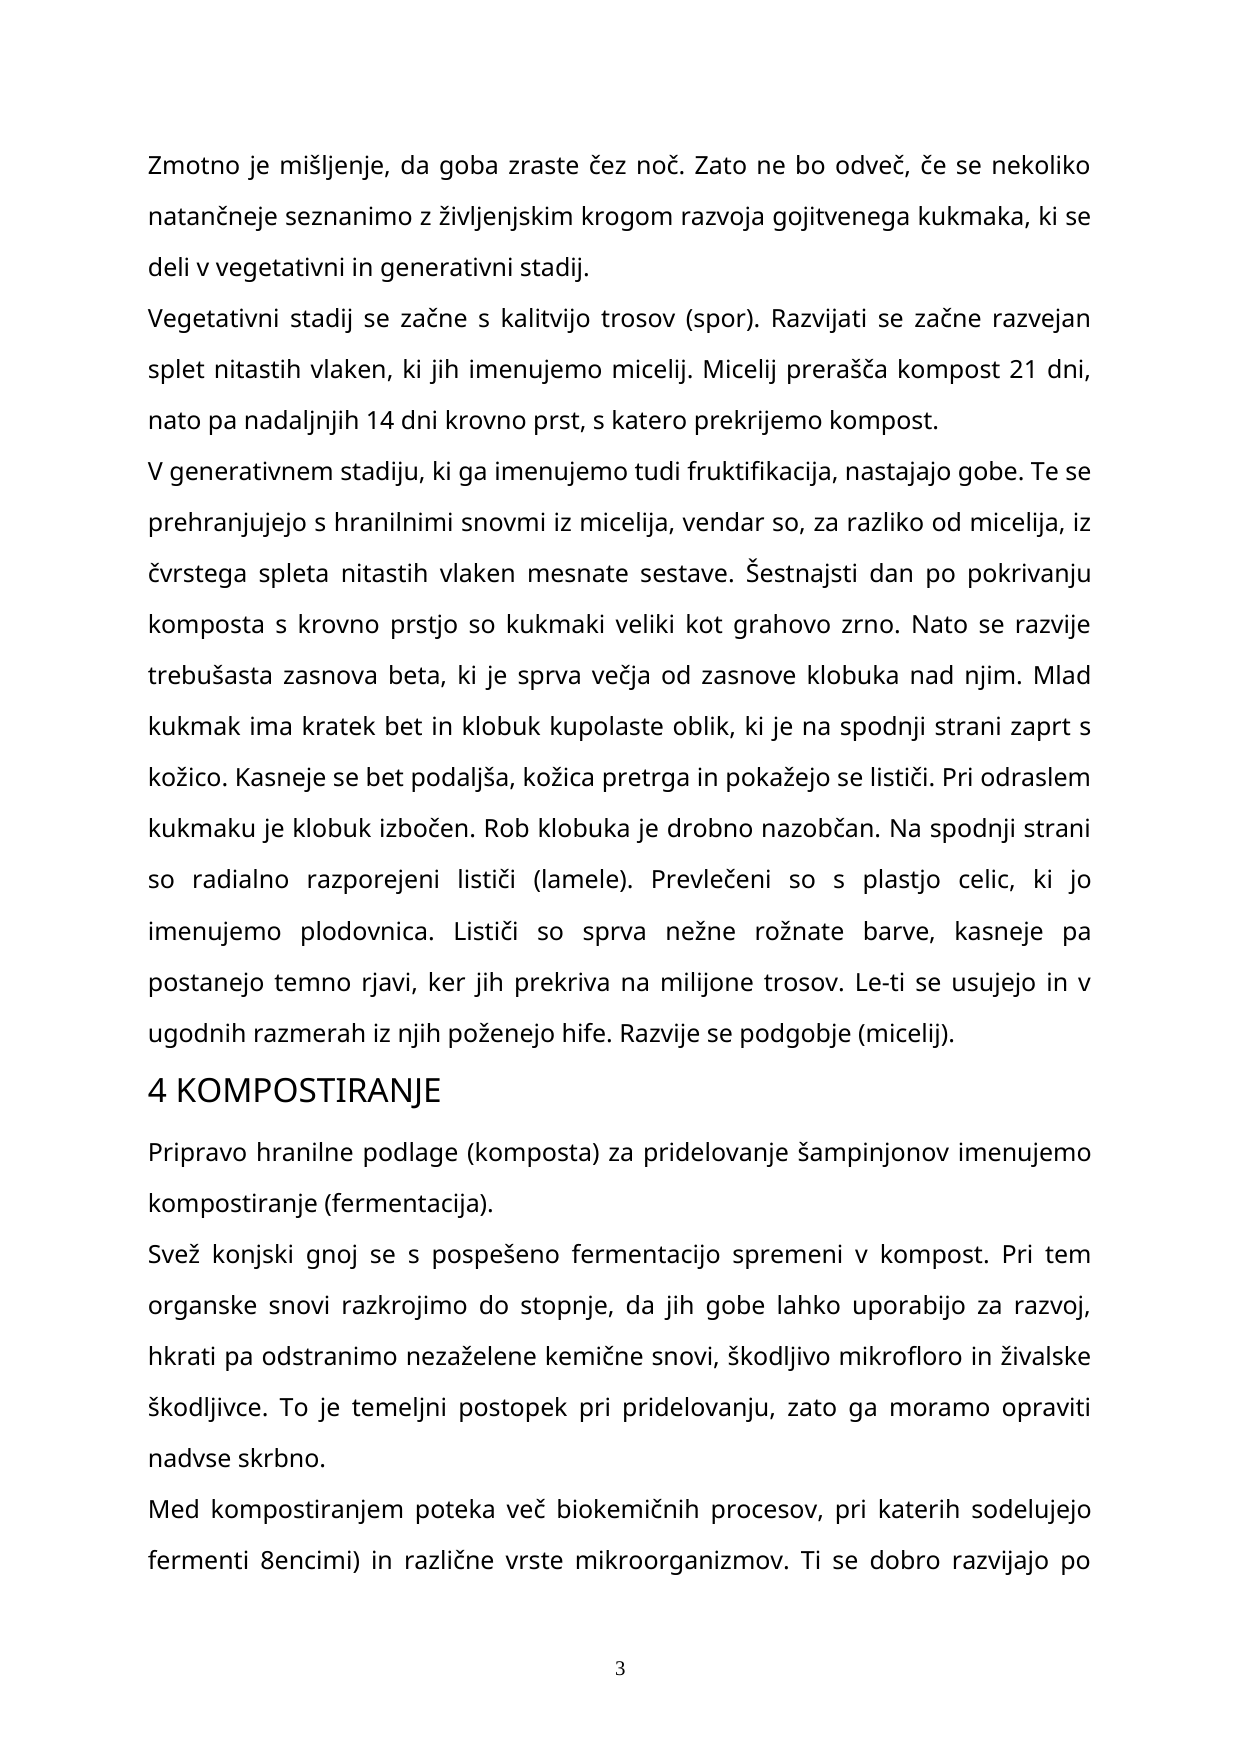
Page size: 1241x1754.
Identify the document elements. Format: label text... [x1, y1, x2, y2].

text Svež konjski gnoj se s pospešeno fermentacijo spremeni v kompost. Pri tem organske snovi razkrojimo do stopnje, da jih gobe lahko uporabijo za razvoj, hkrati pa odstranimo nezaželene kemične snovi, škodljivo mikrofloro in živalske škodljivce. To je temeljni postopek pri pridelovanju, zato ga moramo opraviti nadvse skrbno. [148, 1237, 1093, 1475]
text V generativnem stadiju, ki ga imenujemo tudi fruktifikacija, nastajajo gobe. Te se prehranjujejo s hranilnimi snovmi iz micelija, vendar so, za razliko od micelija, iz čvrstega spleta nitastih vlaken mesnate sestave. Šestnajsti dan po pokrivanju komposta s krovno prstjo so kukmaki veliki kot grahovo zrno. Nato se razvije trebušasta zasnova beta, ki je sprva večja od zasnove klobuka nad njim. Mlad kukmak ima kratek bet in klobuk kupolaste oblik, ki je na spodnji strani zaprt s kožico. Kasneje se bet podaljša, kožica pretrga in pokažejo se lističi. Pri odraslem kukmaku je klobuk izbočen. Rob klobuka je drobno nazobčan. Na spodnji strani so radialno razporejeni lističi (lamele). Prevlečeni so s plastjo celic, ki jo imenujemo plodovnica. Lističi so sprva nežne rožnate barve, kasneje pa postanejo temno rjavi, ker jih prekriva na milijone trosov. Le-ti se usujejo in v ugodnih razmerah iz njih poženejo hife. Razvije se podgobje (micelij). [148, 454, 1093, 1049]
text 4 KOMPOSTIRANJE [148, 1066, 1093, 1112]
text Zmotno je mišljenje, da goba zraste čez noč. Zato ne bo odveč, če se nekoliko natančneje seznanimo z življenjskim krogom razvoja gojitvenega kukmaka, ki se deli v vegetativni in generativni stadij. [148, 148, 1093, 284]
text Vegetativni stadij se začne s kalitvijo trosov (spor). Razvijati se začne razvejan splet nitastih vlaken, ki jih imenujemo micelij. Micelij prerašča kompost 21 dni, nato pa nadaljnjih 14 dni krovno prst, s katero prekrijemo kompost. [148, 301, 1093, 437]
text Pripravo hranilne podlage (komposta) za pridelovanje šampinjonov imenujemo kompostiranje (fermentacija). [148, 1134, 1093, 1219]
text Med kompostiranjem poteka več biokemičnih procesov, pri katerih sodelujejo fermenti 8encimi) in različne vrste mikroorganizmov. Ti se dobro razvijajo po [148, 1492, 1093, 1577]
